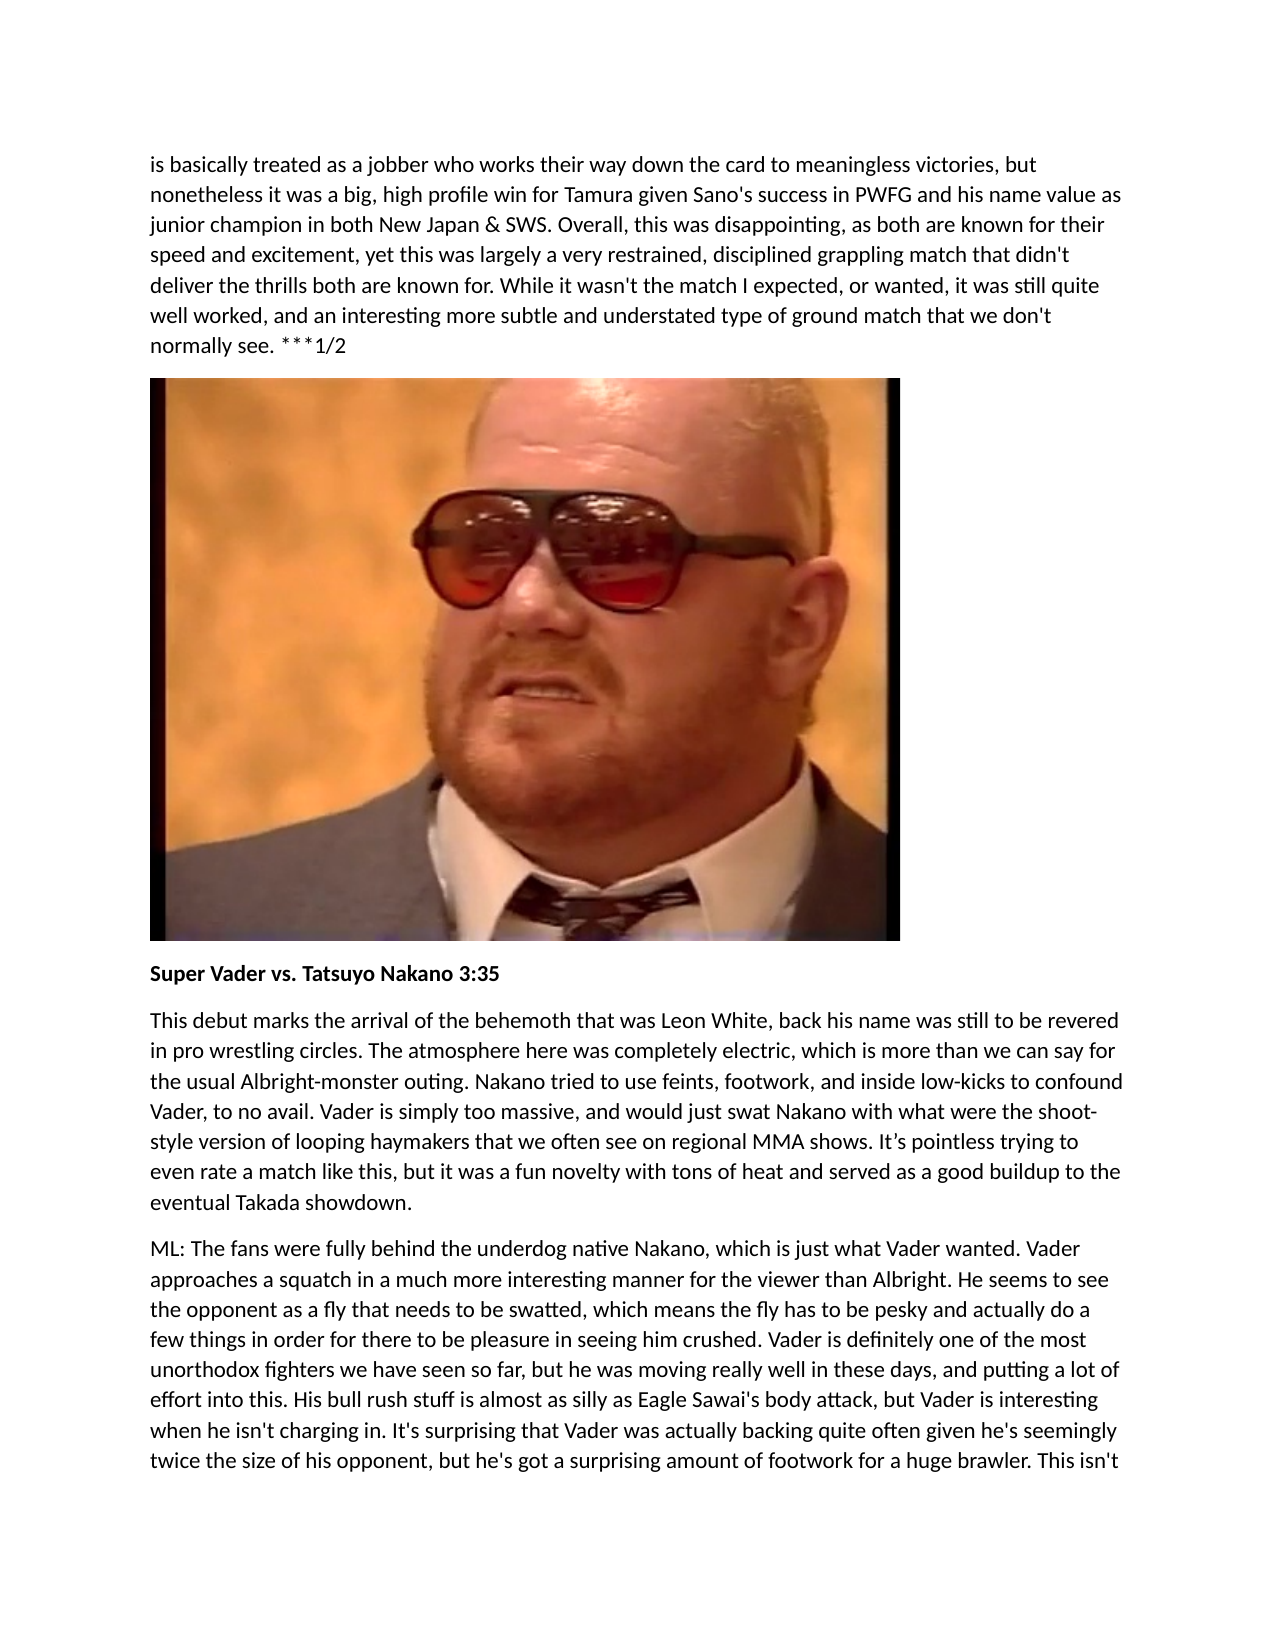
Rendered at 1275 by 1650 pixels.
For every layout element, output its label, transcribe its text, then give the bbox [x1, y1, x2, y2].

text ML: The fans were fully behind the underdog native Nakano, which is just what Vader wanted. Vader approaches a squatch in a much more interesting manner for the viewer than Albright. He seems to see the opponent as a fly that needs to be swatted, which means the fly has to be pesky and actually do a few things in order for there to be pleasure in seeing him crushed. Vader is definitely one of the most unorthodox fighters we have seen so far, but he was moving really well in these days, and putting a lot of effort into this. His bull rush stuff is almost as silly as Eagle Sawai's body attack, but Vader is interesting when he isn't charging in. It's surprising that Vader was actually backing quite often given he's seemingly twice the size of his opponent, but he's got a surprising amount of footwork for a huge brawler. This isn't [150, 1234, 1125, 1474]
text Super Vader vs. Tatsuyo Nakano 3:35 [150, 959, 1125, 987]
text is basically treated as a jobber who works their way down the card to meaningless victories, but nonetheless it was a big, high profile win for Tamura given Sano's success in PWFG and his name value as junior champion in both New Japan & SWS. Overall, this was disappointing, as both are known for their speed and excitement, yet this was largely a very restrained, disciplined grappling match that didn't deliver the thrills both are known for. While it wasn't the match I expected, or wanted, it was still quite well worked, and an interesting more subtle and understated type of ground match that we don't normally see. ***1/2 [150, 150, 1125, 359]
text This debut marks the arrival of the behemoth that was Leon White, back his name was still to be revered in pro wrestling circles. The atmosphere here was completely electric, which is more than we can say for the usual Albright-monster outing. Nakano tried to use feints, footwork, and inside low-kicks to confound Vader, to no avail. Vader is simply too massive, and would just swat Nakano with what were the shoot-style version of looping haymakers that we often see on regional MMA shows. It’s pointless trying to even rate a match like this, but it was a fun novelty with tons of heat and served as a good buildup to the eventual Takada showdown. [150, 1006, 1125, 1216]
picture [150, 378, 901, 941]
